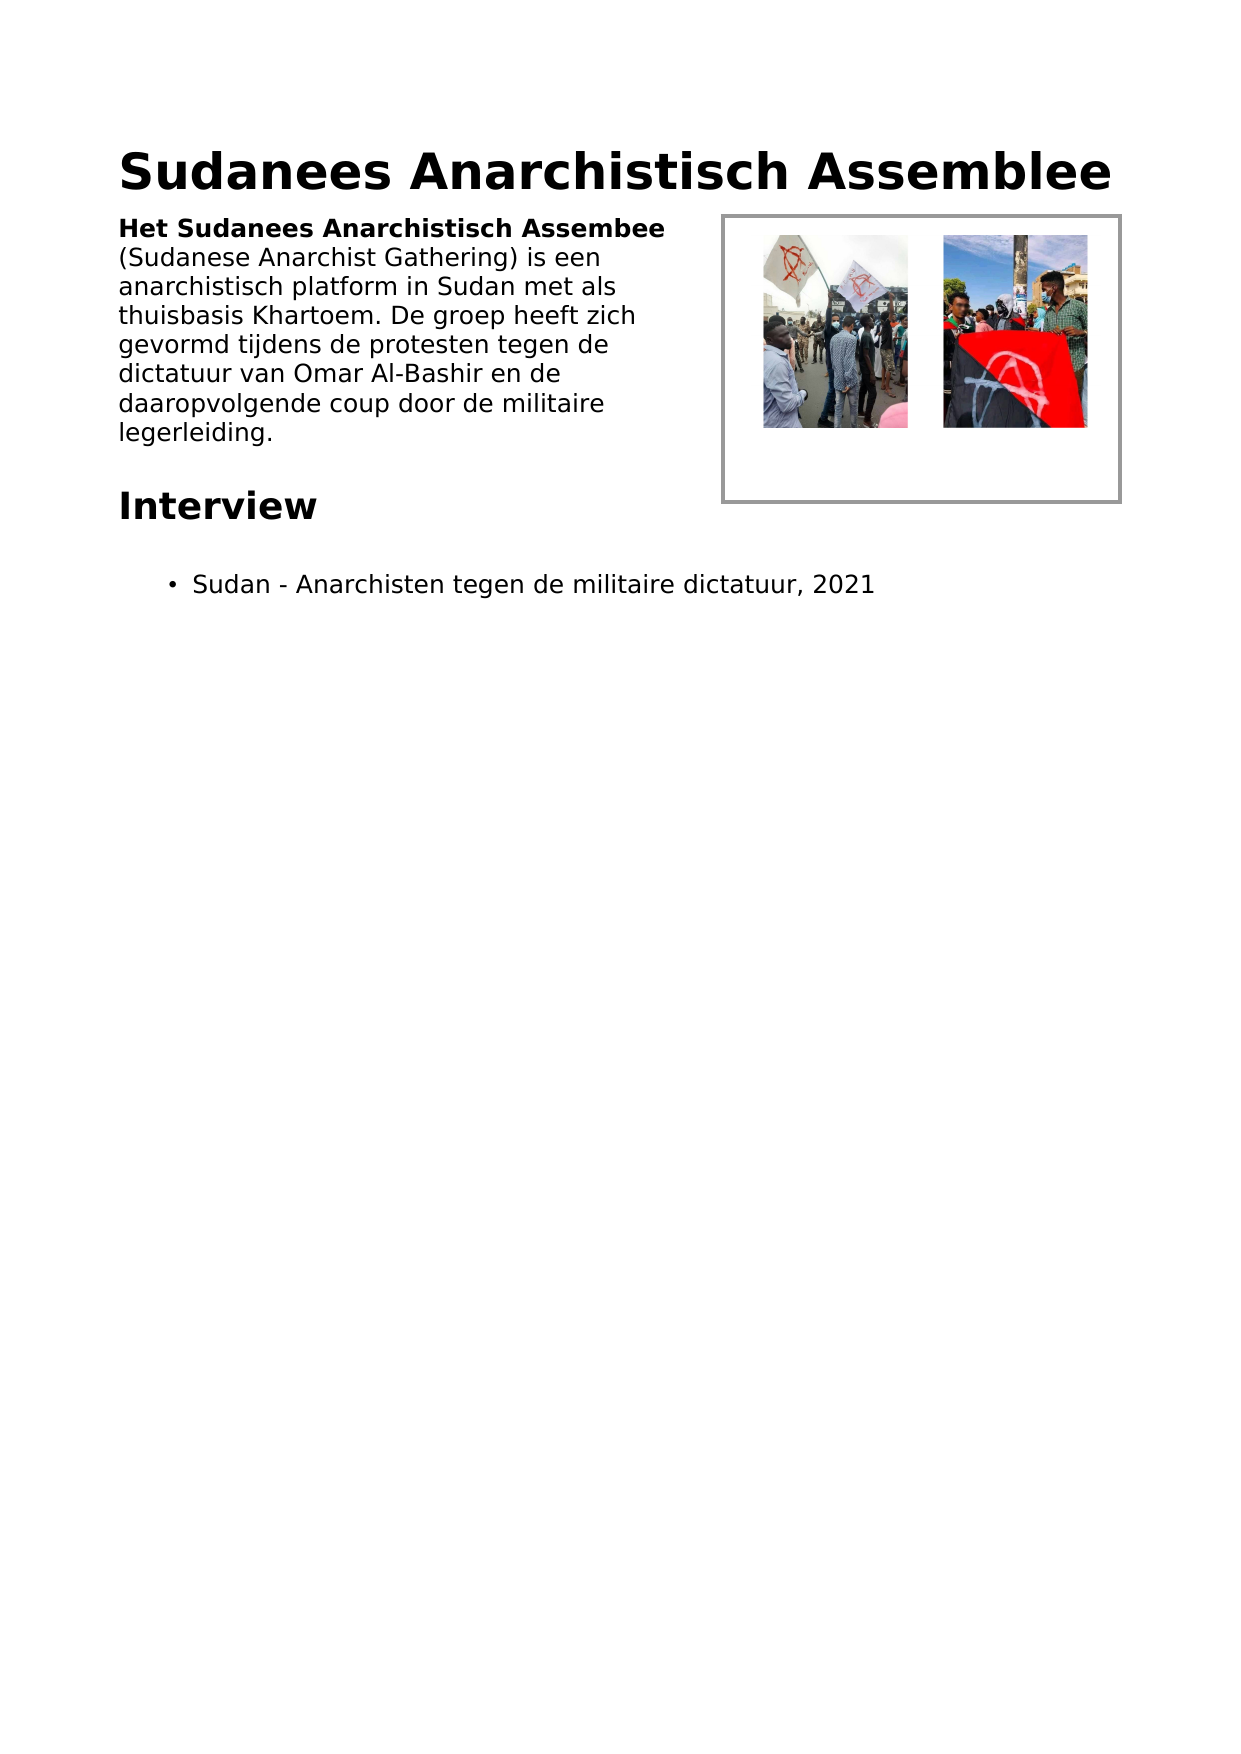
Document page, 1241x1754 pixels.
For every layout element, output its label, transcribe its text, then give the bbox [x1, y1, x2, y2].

list Sudan - Anarchisten tegen de militaire dictatuur, 2021 [177, 570, 1122, 599]
subtitle Interview [118, 485, 1122, 528]
picture [751, 235, 1101, 436]
table_header [734, 218, 1118, 500]
text Het Sudanees Anarchistisch Assembee (Sudanese Anarchist Gathering) is een anarchistisch platform in Sudan met als thuisbasis Khartoem. De groep heeft zich gevormd tijdens de protesten tegen de dictatuur van Omar Al-Bashir en de daaropvolgende coup door de militaire legerleiding. [118, 214, 721, 447]
subtitle Sudanees Anarchistisch Assemblee [118, 143, 1122, 201]
